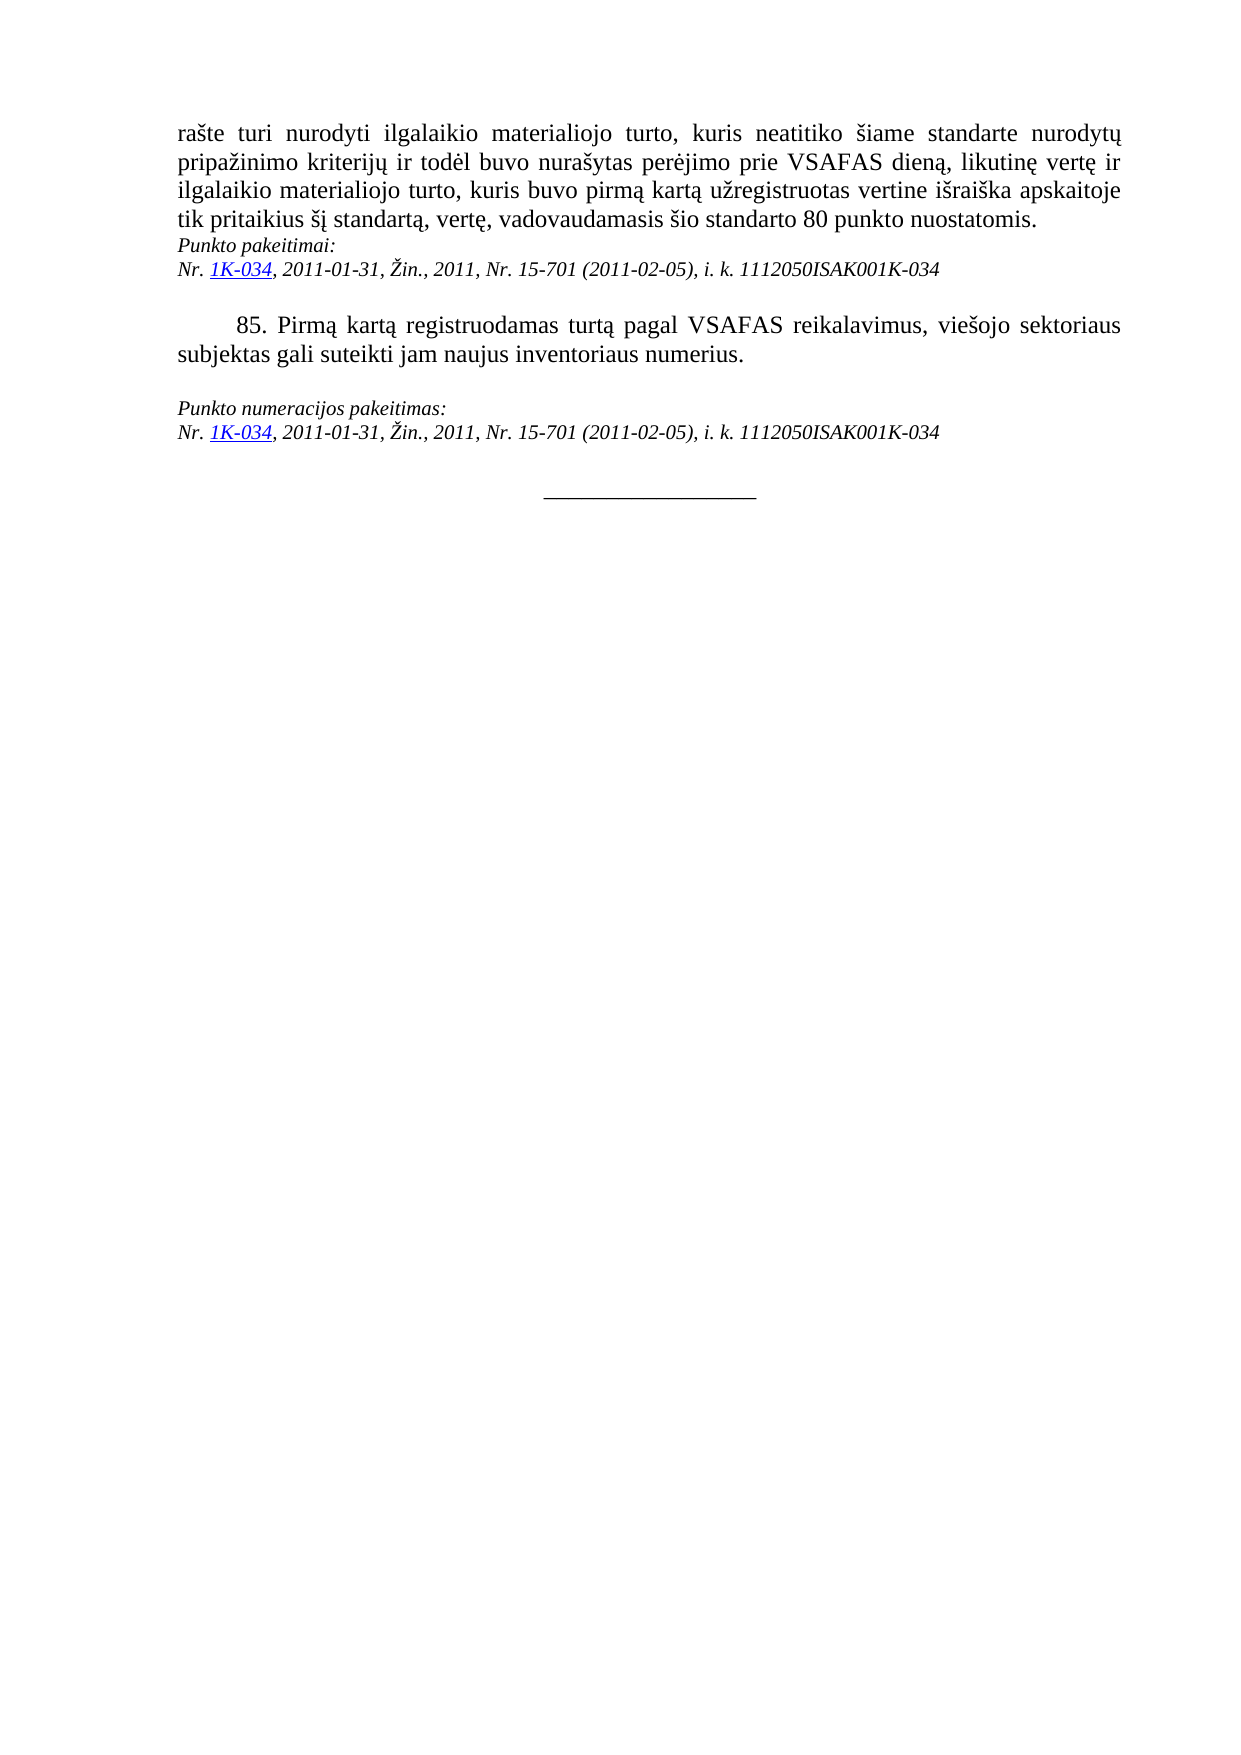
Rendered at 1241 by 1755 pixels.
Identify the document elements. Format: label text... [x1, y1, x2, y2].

text Nr. 1K-034, 2011-01-31, Žin., 2011, Nr. 15-701 (2011-02-05), i. k. 1112050ISAK001K-034 [177, 420, 1122, 444]
text Punkto pakeitimai: [177, 233, 1122, 257]
text 85. Pirmą kartą registruodamas turtą pagal VSAFAS reikalavimus, viešojo sektoriaus subjektas gali suteikti jam naujus inventoriaus numerius. [177, 310, 1122, 367]
text Nr. 1K-034, 2011-01-31, Žin., 2011, Nr. 15-701 (2011-02-05), i. k. 1112050ISAK001K-034 [177, 257, 1122, 281]
text rašte turi nurodyti ilgalaikio materialiojo turto, kuris neatitiko šiame standarte nurodytų pripažinimo kriterijų ir todėl buvo nurašytas perėjimo prie VSAFAS dieną, likutinę vertę ir ilgalaikio materialiojo turto, kuris buvo pirmą kartą užregistruotas vertine išraiška apskaitoje tik pritaikius šį standartą, vertę, vadovaudamasis šio standarto 80 punkto nuostatomis. [177, 118, 1122, 233]
text Punkto numeracijos pakeitimas: [177, 396, 1122, 420]
text _________________ [177, 473, 1122, 502]
